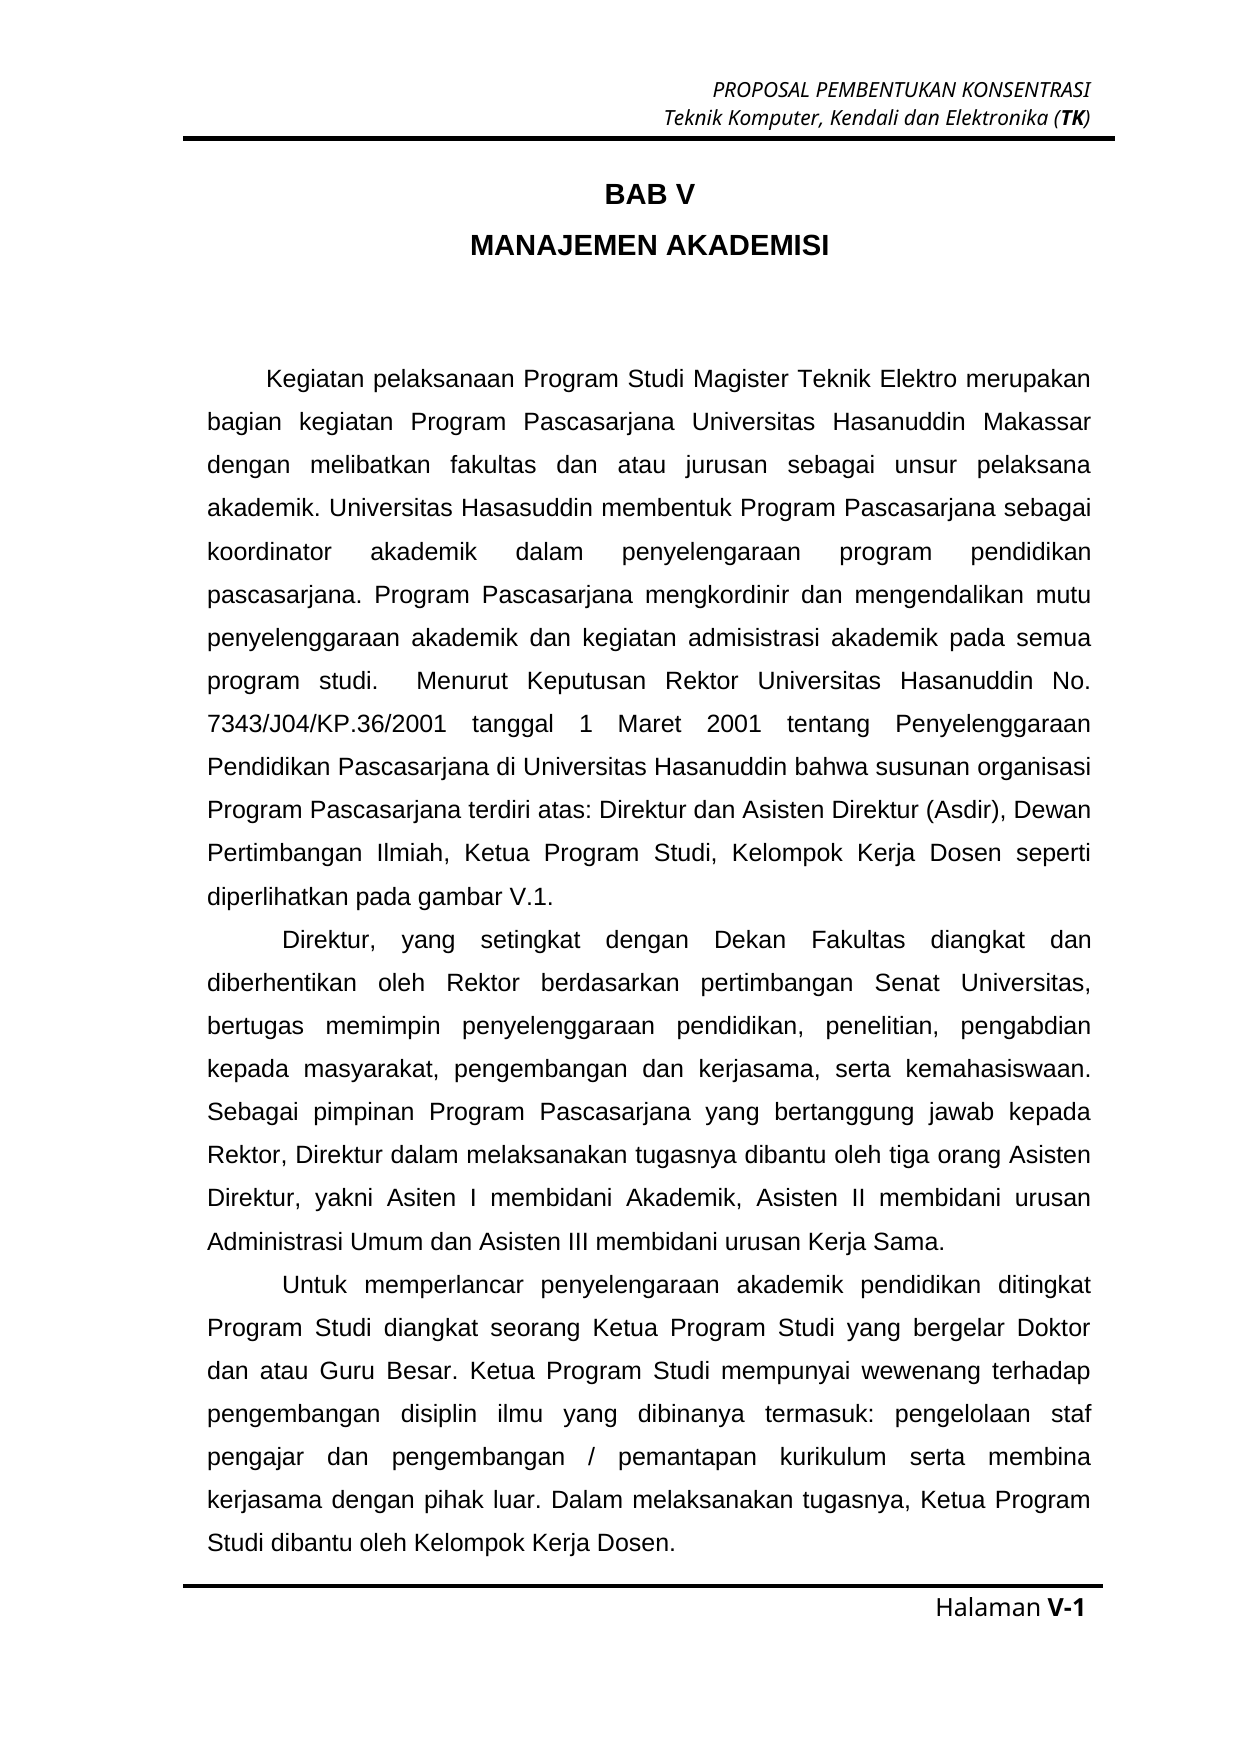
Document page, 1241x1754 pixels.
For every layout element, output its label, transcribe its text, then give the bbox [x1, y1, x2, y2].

text Kegiatan pelaksanaan Program Studi Magister Teknik Elektro merupakan bagian kegiatan Program Pascasarjana Universitas Hasanuddin Makassar dengan melibatkan fakultas dan atau jurusan sebagai unsur pelaksana akademik. Universitas Hasasuddin membentuk Program Pascasarjana sebagai koordinator akademik dalam penyelengaraan program pendidikan pascasarjana. Program Pascasarjana mengkordinir dan mengendalikan mutu penyelenggaraan akademik dan kegiatan admisistrasi akademik pada semua program studi. Menurut Keputusan Rektor Universitas Hasanuddin No. 7343/J04/KP.36/2001 tanggal 1 Maret 2001 tentang Penyelenggaraan Pendidikan Pascasarjana di Universitas Hasanuddin bahwa susunan organisasi Program Pascasarjana terdiri atas: Direktur dan Asisten Direktur (Asdir), Dewan Pertimbangan Ilmiah, Ketua Program Studi, Kelompok Kerja Dosen seperti diperlihatkan pada gambar V.1. [207, 364, 1092, 910]
text MANAJEMEN AKADEMISI [207, 227, 1092, 261]
text Untuk memperlancar penyelengaraan akademik pendidikan ditingkat Program Studi diangkat seorang Ketua Program Studi yang bergelar Doktor dan atau Guru Besar. Ketua Program Studi mempunyai wewenang terhadap pengembangan disiplin ilmu yang dibinanya termasuk: pengelolaan staf pengajar dan pengembangan / pemantapan kurikulum serta membina kerjasama dengan pihak luar. Dalam melaksanakan tugasnya, Ketua Program Studi dibantu oleh Kelompok Kerja Dosen. [207, 1270, 1092, 1557]
text BAB V [207, 177, 1092, 211]
text Direktur, yang setingkat dengan Dekan Fakultas diangkat dan diberhentikan oleh Rektor berdasarkan pertimbangan Senat Universitas, bertugas memimpin penyelenggaraan pendidikan, penelitian, pengabdian kepada masyarakat, pengembangan dan kerjasama, serta kemahasiswaan. Sebagai pimpinan Program Pascasarjana yang bertanggung jawab kepada Rektor, Direktur dalam melaksanakan tugasnya dibantu oleh tiga orang Asisten Direktur, yakni Asiten I membidani Akademik, Asisten II membidani urusan Administrasi Umum dan Asisten III membidani urusan Kerja Sama. [207, 925, 1092, 1255]
